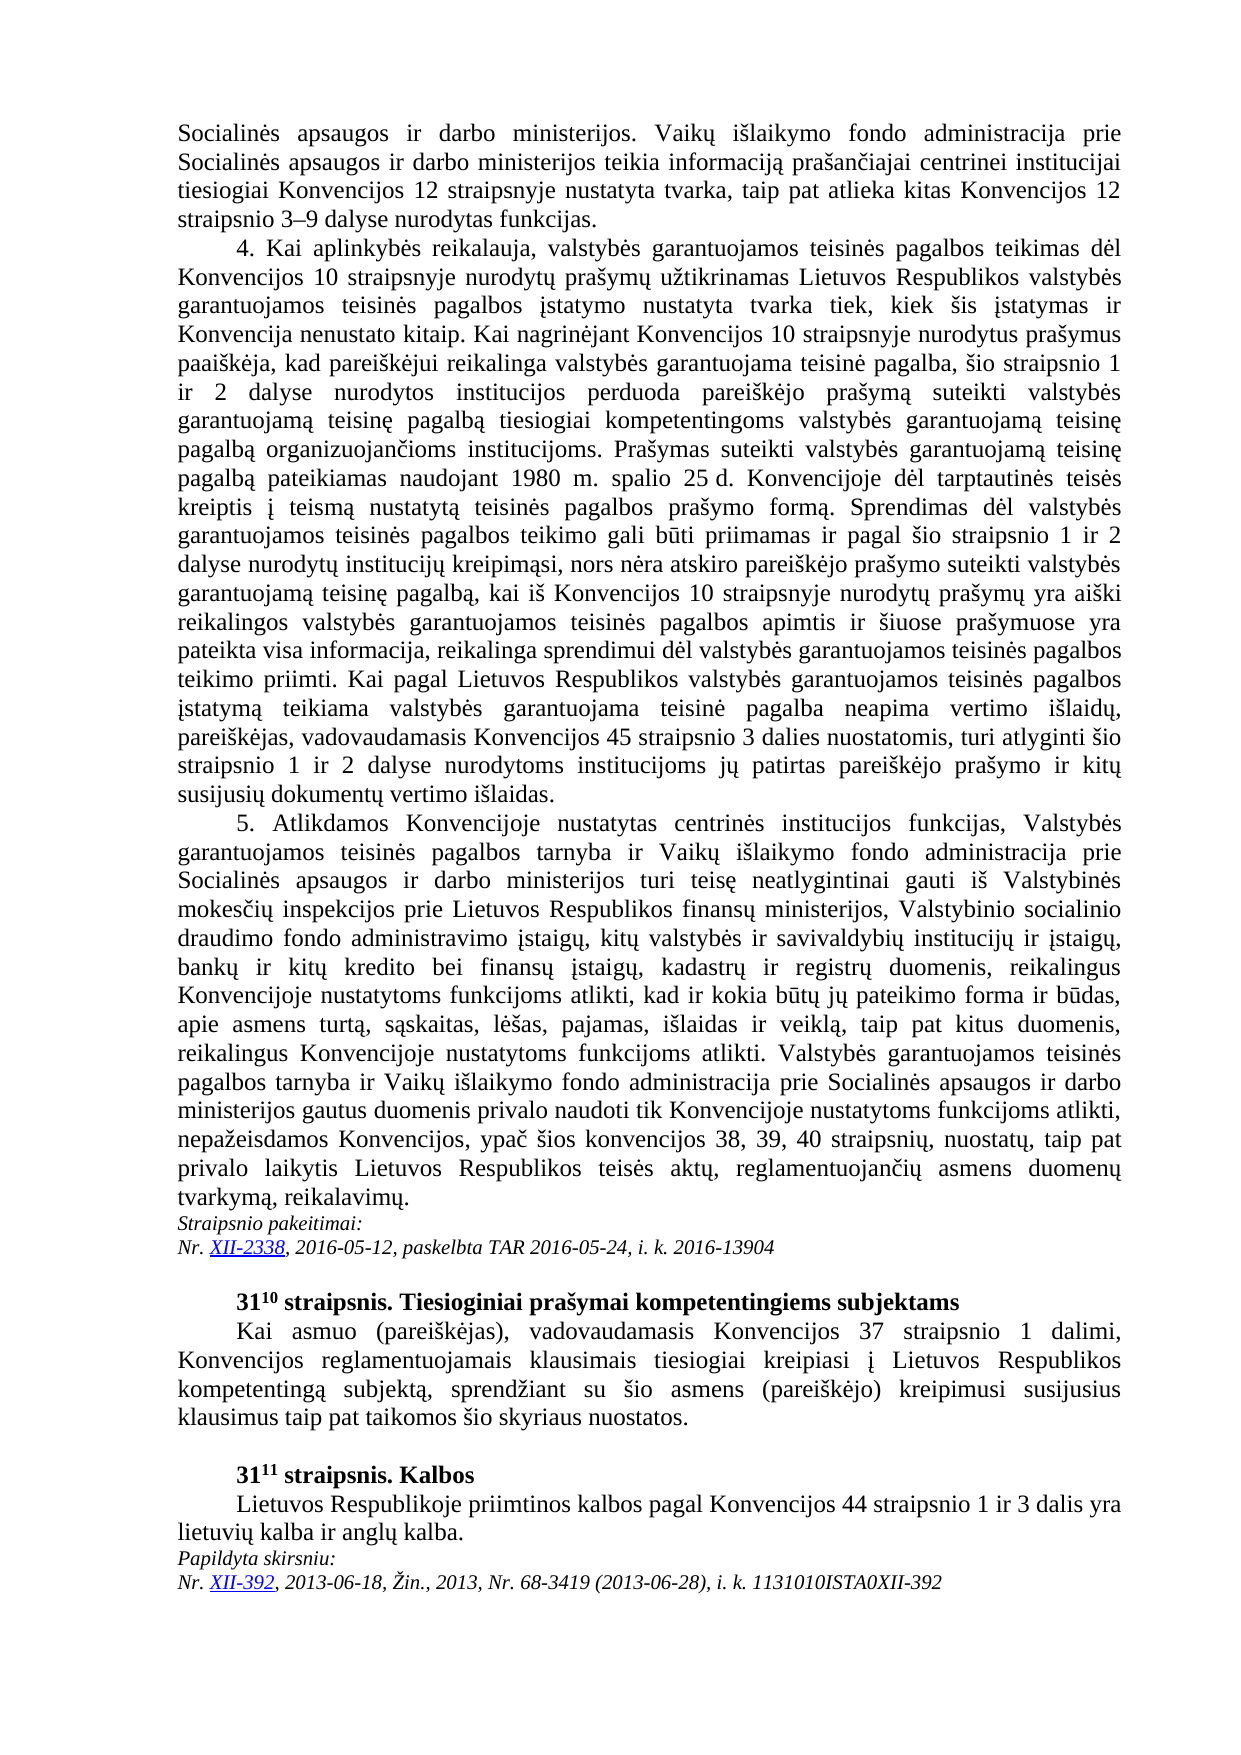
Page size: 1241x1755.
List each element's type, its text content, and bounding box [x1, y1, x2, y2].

text 3110 straipsnis. Tiesioginiai prašymai kompetentingiems subjektams [177, 1287, 1122, 1316]
text Lietuvos Respublikoje priimtinos kalbos pagal Konvencijos 44 straipsnio 1 ir 3 dalis yra lietuvių kalba ir anglų kalba. [177, 1489, 1122, 1546]
text Nr. XII-392, 2013-06-18, Žin., 2013, Nr. 68-3419 (2013-06-28), i. k. 1131010ISTA0XII-392 [177, 1570, 1122, 1594]
text Nr. XII-2338, 2016-05-12, paskelbta TAR 2016-05-24, i. k. 2016-13904 [177, 1235, 1122, 1259]
text Socialinės apsaugos ir darbo ministerijos. Vaikų išlaikymo fondo administracija prie Socialinės apsaugos ir darbo ministerijos teikia informaciją prašančiajai centrinei institucijai tiesiogiai Konvencijos 12 straipsnyje nustatyta tvarka, taip pat atlieka kitas Konvencijos 12 straipsnio 3–9 dalyse nurodytas funkcijas. [177, 118, 1122, 233]
text 5. Atlikdamos Konvencijoje nustatytas centrinės institucijos funkcijas, Valstybės garantuojamos teisinės pagalbos tarnyba ir Vaikų išlaikymo fondo administracija prie Socialinės apsaugos ir darbo ministerijos turi teisę neatlygintinai gauti iš Valstybinės mokesčių inspekcijos prie Lietuvos Respublikos finansų ministerijos, Valstybinio socialinio draudimo fondo administravimo įstaigų, kitų valstybės ir savivaldybių institucijų ir įstaigų, bankų ir kitų kredito bei finansų įstaigų, kadastrų ir registrų duomenis, reikalingus Konvencijoje nustatytoms funkcijoms atlikti, kad ir kokia būtų jų pateikimo forma ir būdas, apie asmens turtą, sąskaitas, lėšas, pajamas, išlaidas ir veiklą, taip pat kitus duomenis, reikalingus Konvencijoje nustatytoms funkcijoms atlikti. Valstybės garantuojamos teisinės pagalbos tarnyba ir Vaikų išlaikymo fondo administracija prie Socialinės apsaugos ir darbo ministerijos gautus duomenis privalo naudoti tik Konvencijoje nustatytoms funkcijoms atlikti, nepažeisdamos Konvencijos, ypač šios konvencijos 38, 39, 40 straipsnių, nuostatų, taip pat privalo laikytis Lietuvos Respublikos teisės aktų, reglamentuojančių asmens duomenų tvarkymą, reikalavimų. [177, 808, 1122, 1211]
text Kai asmuo (pareiškėjas), vadovaudamasis Konvencijos 37 straipsnio 1 dalimi, Konvencijos reglamentuojamais klausimais tiesiogiai kreipiasi į Lietuvos Respublikos kompetentingą subjektą, sprendžiant su šio asmens (pareiškėjo) kreipimusi susijusius klausimus taip pat taikomos šio skyriaus nuostatos. [177, 1316, 1122, 1431]
text 4. Kai aplinkybės reikalauja, valstybės garantuojamos teisinės pagalbos teikimas dėl Konvencijos 10 straipsnyje nurodytų prašymų užtikrinamas Lietuvos Respublikos valstybės garantuojamos teisinės pagalbos įstatymo nustatyta tvarka tiek, kiek šis įstatymas ir Konvencija nenustato kitaip. Kai nagrinėjant Konvencijos 10 straipsnyje nurodytus prašymus paaiškėja, kad pareiškėjui reikalinga valstybės garantuojama teisinė pagalba, šio straipsnio 1 ir 2 dalyse nurodytos institucijos perduoda pareiškėjo prašymą suteikti valstybės garantuojamą teisinę pagalbą tiesiogiai kompetentingoms valstybės garantuojamą teisinę pagalbą organizuojančioms institucijoms. Prašymas suteikti valstybės garantuojamą teisinę pagalbą pateikiamas naudojant 1980 m. spalio 25 d. Konvencijoje dėl tarptautinės teisės kreiptis į teismą nustatytą teisinės pagalbos prašymo formą. Sprendimas dėl valstybės garantuojamos teisinės pagalbos teikimo gali būti priimamas ir pagal šio straipsnio 1 ir 2 dalyse nurodytų institucijų kreipimąsi, nors nėra atskiro pareiškėjo prašymo suteikti valstybės garantuojamą teisinę pagalbą, kai iš Konvencijos 10 straipsnyje nurodytų prašymų yra aiški reikalingos valstybės garantuojamos teisinės pagalbos apimtis ir šiuose prašymuose yra pateikta visa informacija, reikalinga sprendimui dėl valstybės garantuojamos teisinės pagalbos teikimo priimti. Kai pagal Lietuvos Respublikos valstybės garantuojamos teisinės pagalbos įstatymą teikiama valstybės garantuojama teisinė pagalba neapima vertimo išlaidų, pareiškėjas, vadovaudamasis Konvencijos 45 straipsnio 3 dalies nuostatomis, turi atlyginti šio straipsnio 1 ir 2 dalyse nurodytoms institucijoms jų patirtas pareiškėjo prašymo ir kitų susijusių dokumentų vertimo išlaidas. [177, 233, 1122, 808]
text 3111 straipsnis. Kalbos [177, 1460, 1122, 1489]
text Papildyta skirsniu: [177, 1546, 1122, 1570]
text Straipsnio pakeitimai: [177, 1211, 1122, 1235]
